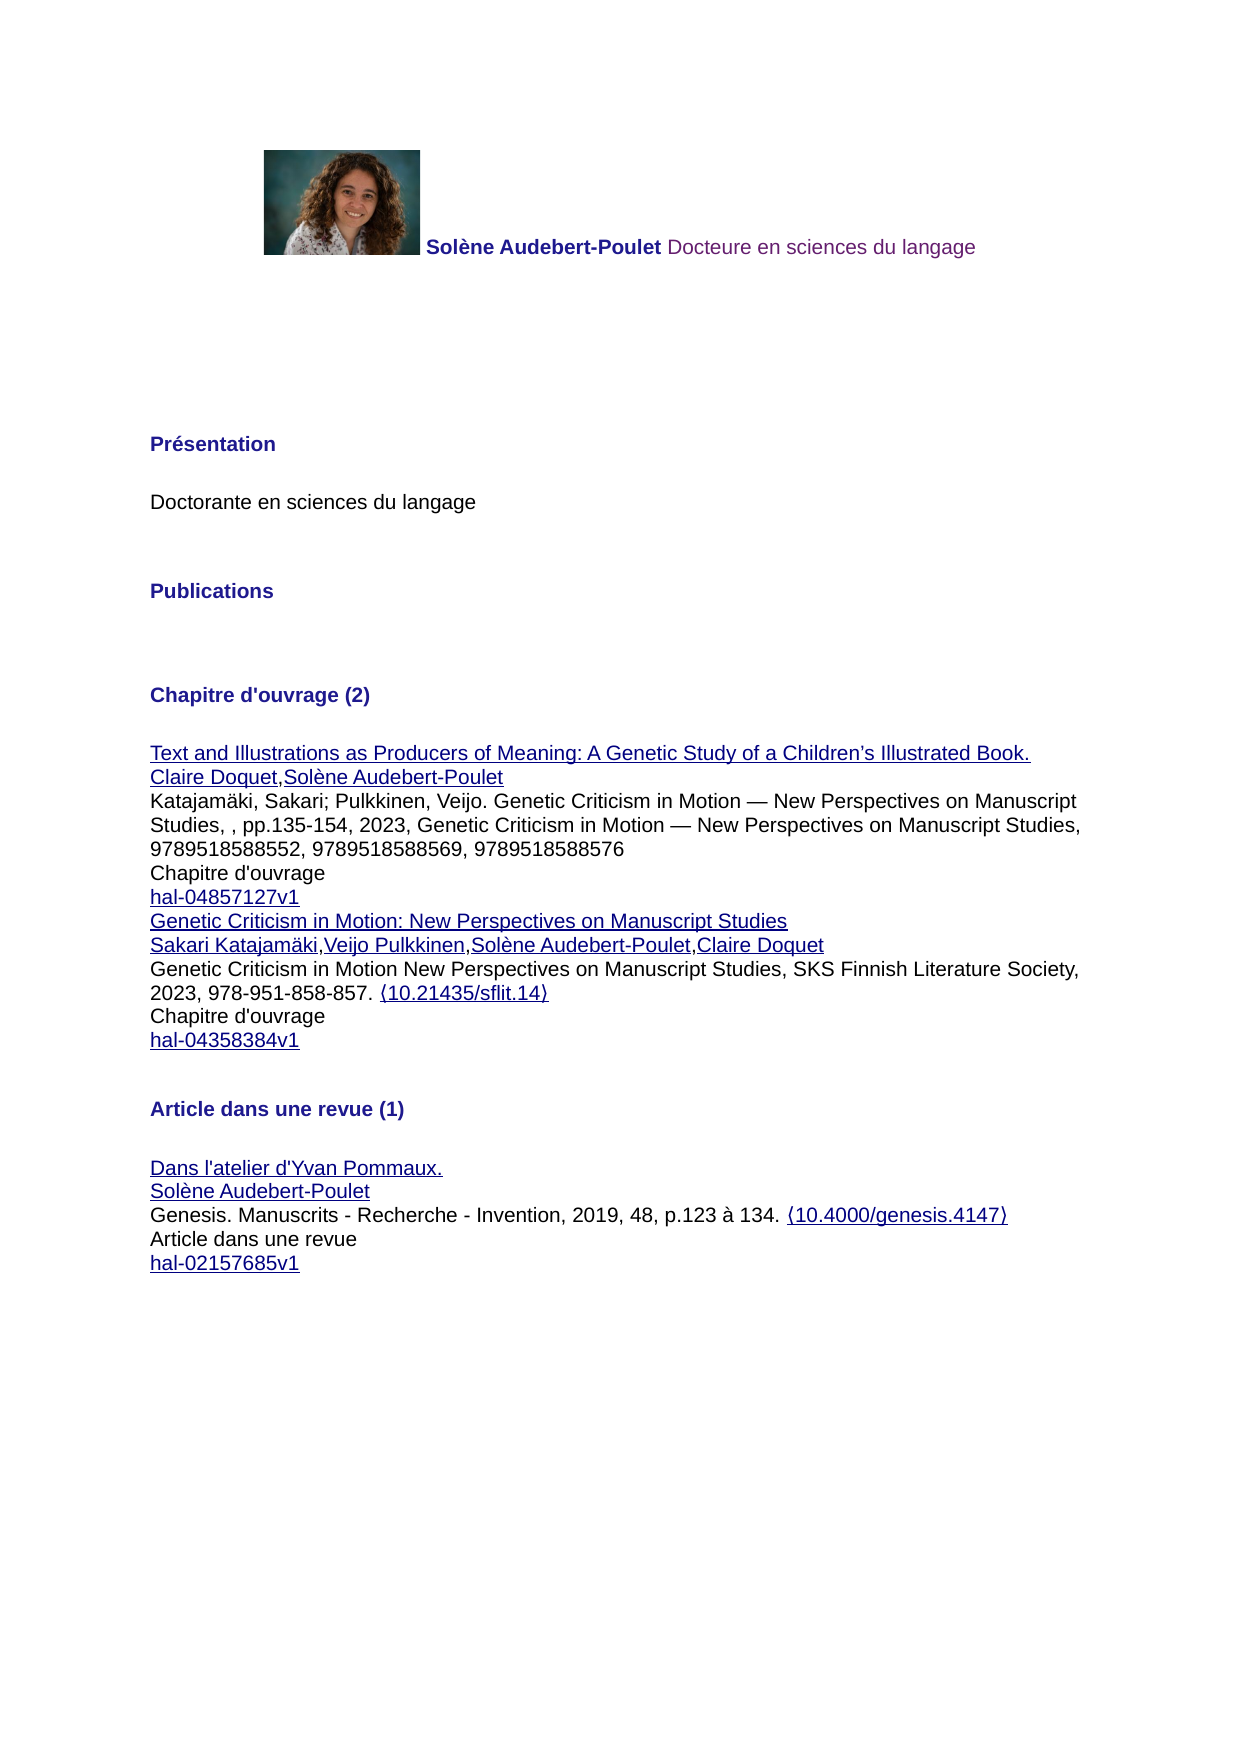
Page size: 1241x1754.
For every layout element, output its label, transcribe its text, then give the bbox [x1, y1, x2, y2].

subtitle Article dans une revue (1) [150, 1097, 1090, 1121]
subtitle Présentation [150, 431, 1090, 455]
subtitle Publications [150, 579, 1090, 603]
subtitle Solène Audebert-Poulet Docteure en sciences du langage [150, 150, 1090, 258]
text Doctorante en sciences du langage [150, 490, 1090, 514]
table_header Text and Illustrations as Producers of Meaning: A Genetic Study of a Children’s Illustrated Book. Claire Doquet,Solène Audebert-Poulet Katajamäki, Sakari; Pulkkinen, Veijo. Genetic Criticism in Motion — New Perspectives on Manuscript Studies, , pp.135-154, 2023, Genetic Criticism in Motion — New Perspectives on Manuscript Studies, 9789518588552, 9789518588569, 9789518588576 Chapitre d'ouvrage hal-04857127v1 [150, 741, 1090, 908]
table_header Dans l'atelier d'Yvan Pommaux. Solène Audebert-Poulet Genesis. Manuscrits - Recherche - Invention, 2019, 48, p.123 à 134. ⟨10.4000/genesis.4147⟩ Article dans une revue hal-02157685v1 [150, 1155, 1090, 1275]
picture [263, 150, 421, 255]
table_cell Genetic Criticism in Motion: New Perspectives on Manuscript Studies Sakari Katajamäki,Veijo Pulkkinen,Solène Audebert-Poulet,Claire Doquet Genetic Criticism in Motion New Perspectives on Manuscript Studies, SKS Finnish Literature Society, 2023, 978-951-858-857. ⟨10.21435/sflit.14⟩ Chapitre d'ouvrage hal-04358384v1 [150, 909, 1090, 1052]
subtitle Chapitre d'ouvrage (2) [150, 682, 1090, 706]
